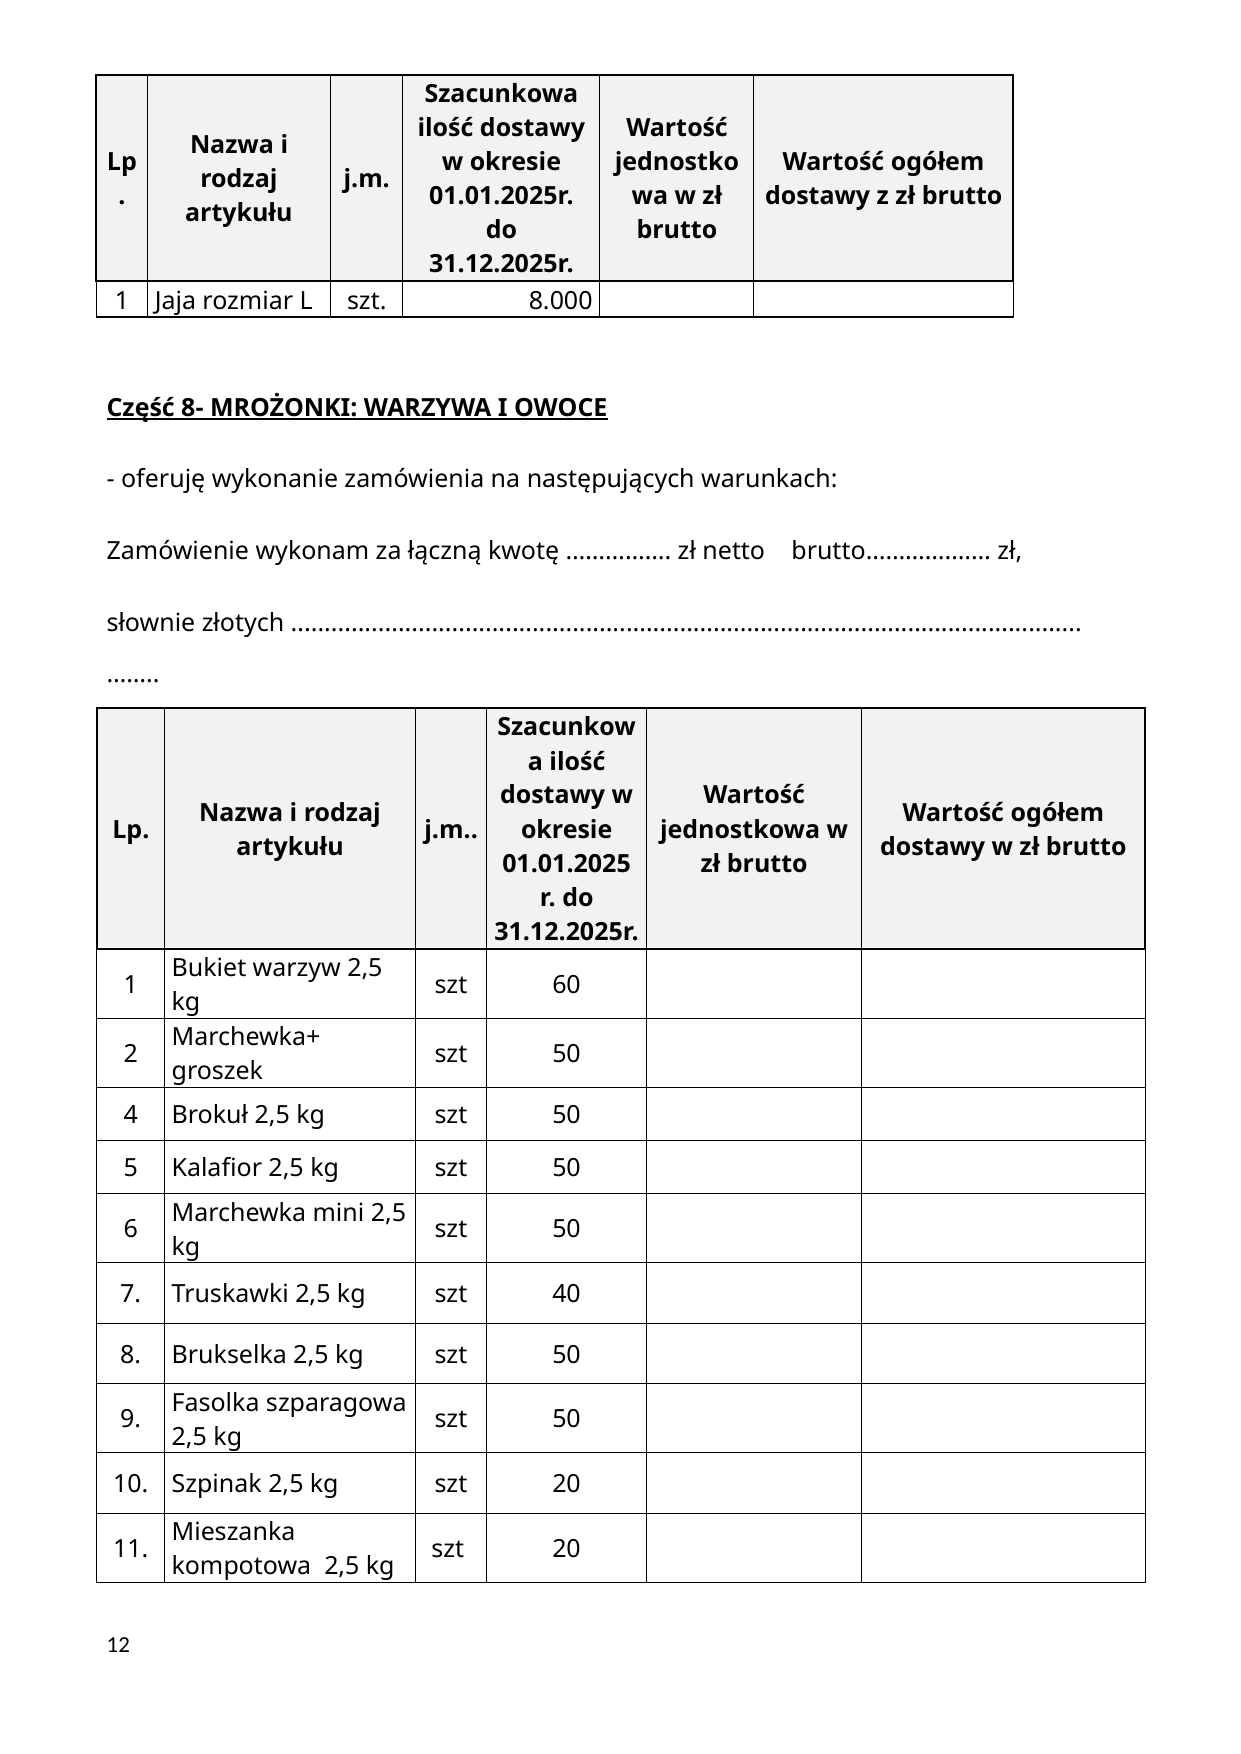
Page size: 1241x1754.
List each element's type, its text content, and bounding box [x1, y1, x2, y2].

table_cell [647, 1324, 861, 1383]
text słownie złotych ......................................................................................................................…….. [106, 605, 1134, 690]
table_cell [647, 1453, 861, 1513]
table_header Wartość ogółem dostawy z zł brutto [754, 76, 1012, 280]
table_cell 50 [487, 1324, 646, 1383]
table_cell [647, 1384, 861, 1452]
table_cell 8. [97, 1324, 164, 1383]
table_cell 6 [97, 1194, 164, 1262]
table_cell Marchewka mini 2,5 kg [165, 1194, 415, 1262]
table_cell 10. [97, 1453, 164, 1513]
table_cell Kalafior 2,5 kg [165, 1141, 415, 1193]
table_cell [647, 1088, 861, 1140]
table_cell szt [416, 1088, 486, 1140]
table_cell [862, 1194, 1145, 1262]
table_cell [862, 1514, 1145, 1582]
text Część 8- MROŻONKI: WARZYWA I OWOCE [106, 389, 1134, 423]
table_cell Jaja rozmiar L [148, 282, 330, 316]
table_header Nazwa i rodzaj artykułu [165, 709, 415, 947]
table_cell [754, 282, 1013, 316]
table_cell 5 [97, 1141, 164, 1193]
table_header Szacunkowa ilość dostawy w okresie 01.01.2025r. do 31.12.2025r. [403, 76, 599, 280]
table_cell Marchewka+ groszek [165, 1019, 415, 1087]
table_cell 20 [487, 1514, 646, 1582]
table_cell 50 [487, 1019, 646, 1087]
table_cell [862, 1088, 1145, 1140]
text Zamówienie wykonam za łączną kwotę ……………. zł netto brutto………….…… zł, [106, 533, 1134, 567]
table_cell [647, 1194, 861, 1262]
table_cell 40 [487, 1263, 646, 1323]
table_cell szt [416, 950, 486, 1018]
table_cell 7. [97, 1263, 164, 1323]
table_header Wartość jednostkowa w zł brutto [600, 76, 753, 280]
table_cell [862, 1141, 1145, 1193]
table_cell szt [416, 1324, 486, 1383]
table_cell Szpinak 2,5 kg [165, 1453, 415, 1513]
table_cell 50 [487, 1194, 646, 1262]
table_cell 9. [97, 1384, 164, 1452]
table_cell szt [416, 1453, 486, 1513]
table_cell [862, 1019, 1145, 1087]
table_cell Brokuł 2,5 kg [165, 1088, 415, 1140]
table_cell 1 [97, 282, 147, 316]
table_header Wartość jednostkowa w zł brutto [647, 709, 861, 947]
table_cell Truskawki 2,5 kg [165, 1263, 415, 1323]
table_cell szt [416, 1514, 486, 1582]
table_cell Brukselka 2,5 kg [165, 1324, 415, 1383]
table_cell [600, 282, 753, 316]
table_header Nazwa i rodzaj artykułu [148, 76, 330, 280]
table_cell [862, 950, 1145, 1018]
table_cell szt [416, 1384, 486, 1452]
table_cell 50 [487, 1141, 646, 1193]
table_cell szt [416, 1019, 486, 1087]
table_cell Mieszanka kompotowa 2,5 kg [165, 1514, 415, 1582]
table_cell 50 [487, 1088, 646, 1140]
table_cell 50 [487, 1384, 646, 1452]
table_cell szt. [331, 282, 402, 316]
table_cell Fasolka szparagowa 2,5 kg [165, 1384, 415, 1452]
table_cell [862, 1324, 1145, 1383]
table_header j.m. [331, 76, 402, 280]
text - oferuję wykonanie zamówienia na następujących warunkach: [106, 461, 1134, 495]
table_cell [862, 1384, 1145, 1452]
table_cell szt [416, 1141, 486, 1193]
table_cell [647, 1263, 861, 1323]
table_cell [862, 1453, 1145, 1513]
table_cell 4 [97, 1088, 164, 1140]
table_cell 11. [97, 1514, 164, 1582]
table_header Lp. [97, 76, 147, 280]
table_cell 20 [487, 1453, 646, 1513]
table_cell [647, 950, 861, 1018]
table_cell [647, 1514, 861, 1582]
table_cell szt [416, 1194, 486, 1262]
table_cell 1 [97, 950, 164, 1018]
table_cell 8.000 [403, 282, 599, 316]
table_header j.m.. [416, 709, 486, 947]
table_header Wartość ogółem dostawy w zł brutto [862, 709, 1144, 947]
table_cell Bukiet warzyw 2,5 kg [165, 950, 415, 1018]
table_header Szacunkowa ilość dostawy w okresie 01.01.2025 r. do 31.12.2025r. [487, 709, 646, 947]
table_cell [862, 1263, 1145, 1323]
table_cell 60 [487, 950, 646, 1018]
table_cell [647, 1019, 861, 1087]
table_cell [647, 1141, 861, 1193]
table_header Lp. [98, 709, 164, 947]
table_cell 2 [97, 1019, 164, 1087]
table_cell szt [416, 1263, 486, 1323]
